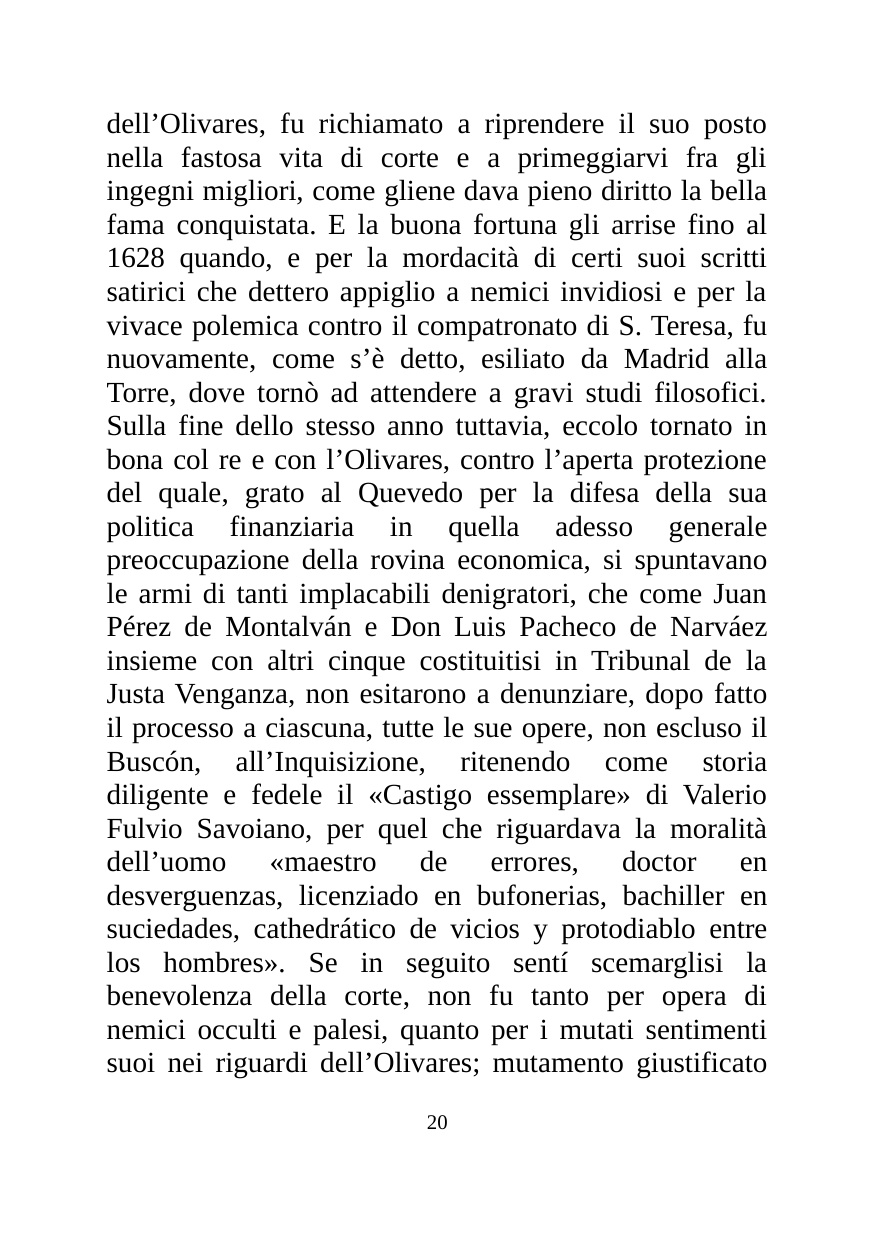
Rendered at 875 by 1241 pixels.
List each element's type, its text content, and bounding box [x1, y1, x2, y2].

text dell’Olivares, fu richiamato a riprendere il suo posto nella fastosa vita di corte e a primeggiarvi fra gli ingegni migliori, come gliene dava pieno diritto la bella fama conquistata. E la buona fortuna gli arrise fino al 1628 quando, e per la mordacità di certi suoi scritti satirici che dettero appiglio a nemici invidiosi e per la vivace polemica contro il compatronato di S. Teresa, fu nuovamente, come s’è detto, esiliato da Madrid alla Torre, dove tornò ad attendere a gravi studi filosofici. Sulla fine dello stesso anno tuttavia, eccolo tornato in bona col re e con l’Olivares, contro l’aperta protezione del quale, grato al Quevedo per la difesa della sua politica finanziaria in quella adesso generale preoccupazione della rovina economica, si spuntavano le armi di tanti implacabili denigratori, che come Juan Pérez de Montalván e Don Luis Pacheco de Narváez insieme con altri cinque costituitisi in Tribunal de la Justa Venganza, non esitarono a denunziare, dopo fatto il processo a ciascuna, tutte le sue opere, non escluso il Buscón, all’Inquisizione, ritenendo come storia diligente e fedele il «Castigo essemplare» di Valerio Fulvio Savoiano, per quel che riguardava la moralità dell’uomo «maestro de errores, doctor en desverguenzas, licenziado en bufonerias, bachiller en suciedades, cathedrático de vicios y protodiablo entre los hombres». Se in seguito sentí scemarglisi la benevolenza della corte, non fu tanto per opera di nemici occulti e palesi, quanto per i mutati sentimenti suoi nei riguardi dell’Olivares; mutamento giustificato [106, 106, 768, 1079]
